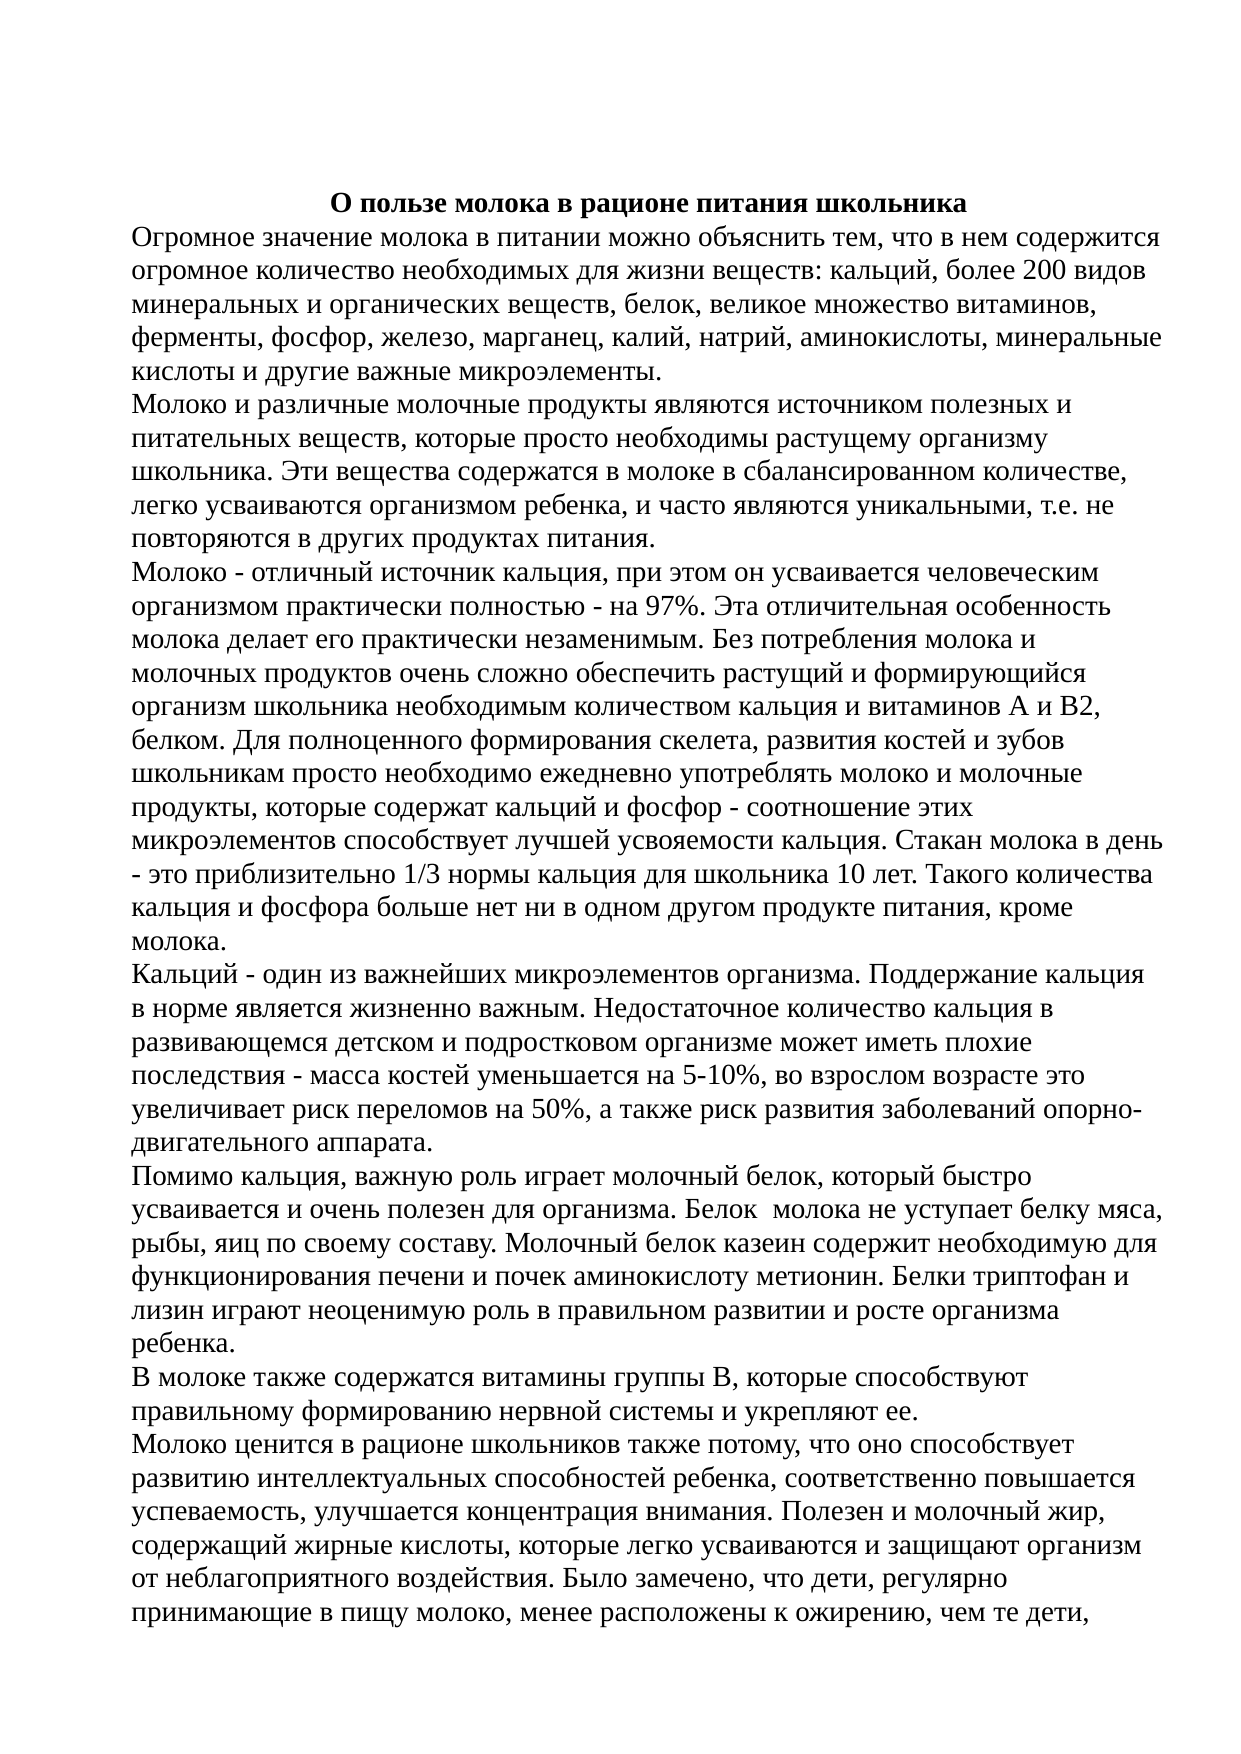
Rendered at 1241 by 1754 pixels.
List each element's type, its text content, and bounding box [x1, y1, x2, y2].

table_header О пользе молока в рационе питания школьника Огромное значение молока в питании можно объяснить тем, что в нем содержится огромное количество необходимых для жизни веществ: кальций, более 200 видов минеральных и органических веществ, белок, великое множество витаминов, ферменты, фосфор, железо, марганец, калий, натрий, аминокислоты, минеральные кислоты и другие важные микроэлементы. Молоко и различные молочные продукты являются источником полезных и питательных веществ, которые просто необходимы растущему организму школьника. Эти вещества содержатся в молоке в сбалансированном количестве, легко усваиваются организмом ребенка, и часто являются уникальными, т.е. не повторяются в других продуктах питания. Молоко - отличный источник кальция, при этом он усваивается человеческим организмом практически полностью - на 97%. Эта отличительная особенность молока делает его практически незаменимым. Без потребления молока и молочных продуктов очень сложно обеспечить растущий и формирующийся организм школьника необходимым количеством кальция и витаминов А и В2, белком. Для полноценного формирования скелета, развития костей и зубов школьникам просто необходимо ежедневно употреблять молоко и молочные продукты, которые содержат кальций и фосфор - соотношение этих микроэлементов способствует лучшей усвояемости кальция. Стакан молока в день - это приблизительно 1/3 нормы кальция для школьника 10 лет. Такого количества кальция и фосфора больше нет ни в одном другом продукте питания, кроме молока. Кальций - один из важнейших микроэлементов организма. Поддержание кальция в норме является жизненно важным. Недостаточное количество кальция в развивающемся детском и подростковом организме может иметь плохие последствия - масса костей уменьшается на 5-10%, во взрослом возрасте это увеличивает риск переломов на 50%, а также риск развития заболеваний опорно-двигательного аппарата. Помимо кальция, важную роль играет молочный белок, который быстро усваивается и очень полезен для организма. Белок молока не уступает белку мяса, рыбы, яиц по своему составу. Молочный белок казеин содержит необходимую для функционирования печени и почек аминокислоту метионин. Белки триптофан и лизин играют неоценимую роль в правильном развитии и росте организма ребенка. В молоке также содержатся витамины группы В, которые способствуют правильному формированию нервной системы и укрепляют ее. Молоко ценится в рационе школьников также потому, что оно способствует развитию интеллектуальных способностей ребенка, соответственно повышается успеваемость, улучшается концентрация внимания. Полезен и молочный жир, содержащий жирные кислоты, которые легко усваиваются и защищают организм от неблагоприятного воздействия. Было замечено, что дети, регулярно принимающие в пищу молоко, менее расположены к ожирению, чем те дети, которые не пьют молоко. Какое вы выберете молоко, зависит от ваших вкусов и предпочтений. Чаще всего в наших магазинах можно увидеть коровье молоко. Козье молоко содержит много кальция, но также в нем много жиров. Ароматизированное молоко с различными вкусами содержит те же вещества, что и обычное коровье молоко, но в нем больше углеводов за счет добавления сахара. Большинство детей любят молоко и молочные продукты, а потому не должно быть проблем с тем, чтобы приучить ребенка регулярно пить молоко. Главное, чтобы оно было свежее. Если у вашего ребенка непереносимость молока в чистом виде, заменяйте его йогуртами, сырами и другими молочными продуктами. Если же у ребенка аллергическая реакция на все молочные продукты, то белок и витамины ряда В можно получить из мяса, бобовых, продуктов из муки грубого помола; кальцием богаты капуста, фенхель, лук-порей и т.д. А что делать, если ребенок не любит молоко и отказывается его пить? Готовьте молочные каши, соусы. Попробуйте заменить молоко йогуртом, сыром. Пусть ребенок пьет какао - в нем также огромное количество полезных веществ, которые есть в молоке. Всячески старайтесь, чтобы ребенок получал необходимые вещества, это поможет расти ему умным, крепким и здоровым. Сегодня в магазинах представлен огромный ассортимент молочных продуктов: молоко разных видов, сливки, сметана, йогурты, кефир, творог, сырки, десерты с различными вкусовыми добавками и многое другое. Нужно помнить, что молочный продукт с истекшим сроком годности может быть опасным! Поэтому, прежде всего при покупке необходимо смотреть на дату изготовления и срок годности продукта. Срок хранения молочных продуктов следует соблюдать и в домашних условиях. Нарушение сроков и условий хранения молочных продуктов - одна из причин возникновения пищевых отравлений. Лучше покупать молоко со сроком годности 3-5 дней. Молочные продукты длительного срока хранения содержат меньше полезных питательных веществ, но имеют свои положительные стороны: их можно брать в поездку, на дачу. Соблюдайте эти несложные правила и молоко, и молочные продукты принесут существенную пользу здоровью вашего ребенка! [131, 152, 1166, 1636]
table_header [84, 152, 131, 1636]
